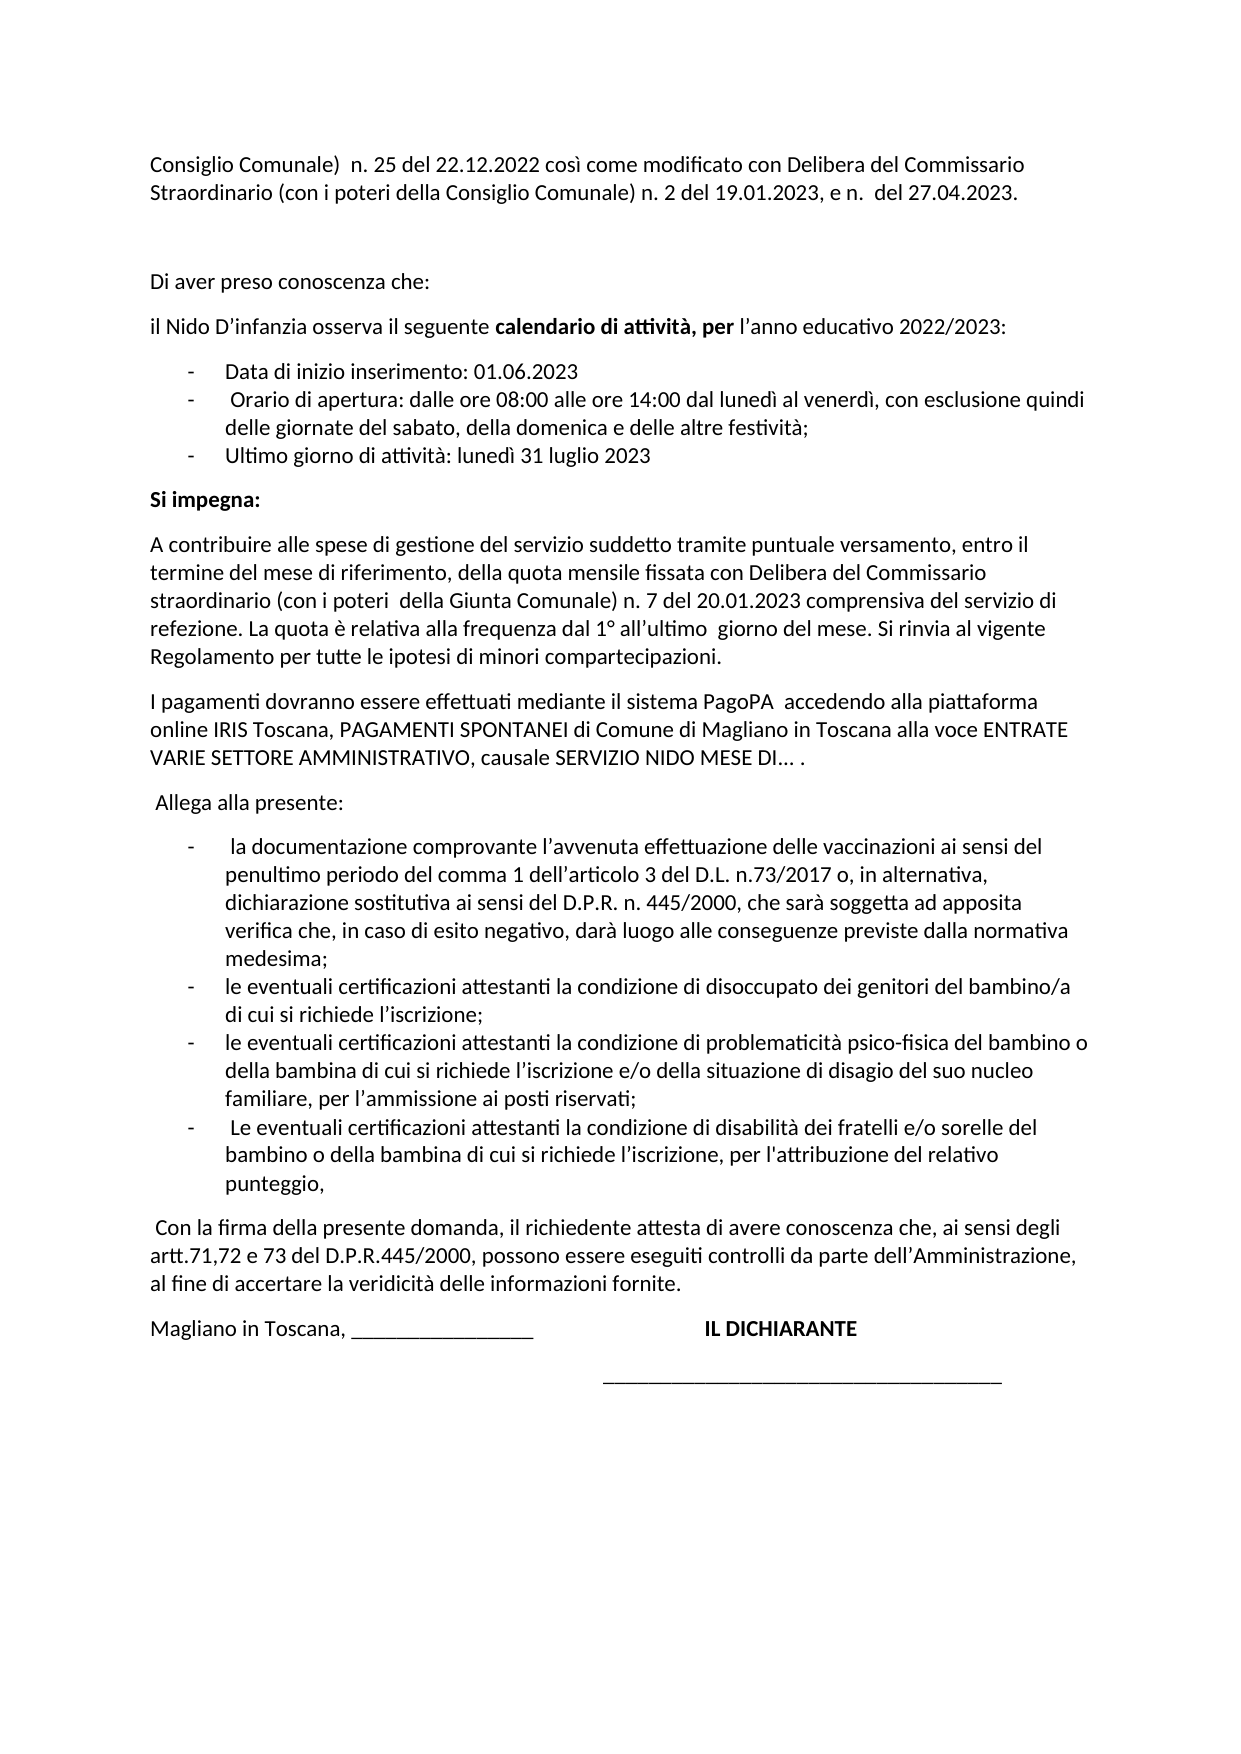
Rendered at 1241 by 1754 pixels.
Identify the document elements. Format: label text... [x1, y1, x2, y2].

text I pagamenti dovranno essere effettuati mediante il sistema PagoPA accedendo alla piattaforma online IRIS Toscana, PAGAMENTI SPONTANEI di Comune di Magliano in Toscana alla voce ENTRATE VARIE SETTORE AMMINISTRATIVO, causale SERVIZIO NIDO MESE DI... . [150, 687, 1090, 771]
text Di aver preso conoscenza che: [150, 267, 1090, 295]
text Magliano in Toscana, ________________ IL DICHIARANTE [150, 1314, 1090, 1342]
text il Nido D’infanzia osserva il seguente calendario di attività, per l’anno educativo 2022/2023: [150, 312, 1090, 340]
list Data di inizio inserimento: 01.06.2023 [187, 357, 1090, 385]
text Con la firma della presente domanda, il richiedente attesta di avere conoscenza che, ai sensi degli artt.71,72 e 73 del D.P.R.445/2000, possono essere eseguiti controlli da parte dell’Amministrazione, al fine di accertare la veridicità delle informazioni fornite. [150, 1213, 1090, 1297]
list Ultimo giorno di attività: lunedì 31 luglio 2023 [187, 441, 1090, 469]
list Orario di apertura: dalle ore 08:00 alle ore 14:00 dal lunedì al venerdì, con esclusione quindi delle giornate del sabato, della domenica e delle altre festività; [187, 385, 1090, 441]
text A contribuire alle spese di gestione del servizio suddetto tramite puntuale versamento, entro il termine del mese di riferimento, della quota mensile fissata con Delibera del Commissario straordinario (con i poteri della Giunta Comunale) n. 7 del 20.01.2023 comprensiva del servizio di refezione. La quota è relativa alla frequenza dal 1° all’ultimo giorno del mese. Si rinvia al vigente Regolamento per tutte le ipotesi di minori compartecipazioni. [150, 530, 1090, 670]
text Allega alla presente: [150, 788, 1090, 816]
list le eventuali certificazioni attestanti la condizione di disoccupato dei genitori del bambino/a di cui si richiede l’iscrizione; [187, 972, 1090, 1028]
list Le eventuali certificazioni attestanti la condizione di disabilità dei fratelli e/o sorelle del bambino o della bambina di cui si richiede l’iscrizione, per l'attribuzione del relativo punteggio, [187, 1113, 1090, 1197]
text Si impegna: [150, 486, 1090, 513]
list le eventuali certificazioni attestanti la condizione di problematicità psico-fisica del bambino o della bambina di cui si richiede l’iscrizione e/o della situazione di disagio del suo nucleo familiare, per l’ammissione ai posti riservati; [187, 1028, 1090, 1113]
list la documentazione comprovante l’avvenuta effettuazione delle vaccinazioni ai sensi del penultimo periodo del comma 1 dell’articolo 3 del D.L. n.73/2017 o, in alternativa, dichiarazione sostitutiva ai sensi del D.P.R. n. 445/2000, che sarà soggetta ad apposita verifica che, in caso di esito negativo, darà luogo alle conseguenze previste dalla normativa medesima; [187, 832, 1090, 972]
text ___________________________________ [150, 1359, 1090, 1387]
text Consiglio Comunale) n. 25 del 22.12.2022 così come modificato con Delibera del Commissario Straordinario (con i poteri della Consiglio Comunale) n. 2 del 19.01.2023, e n. del 27.04.2023. [150, 150, 1090, 206]
